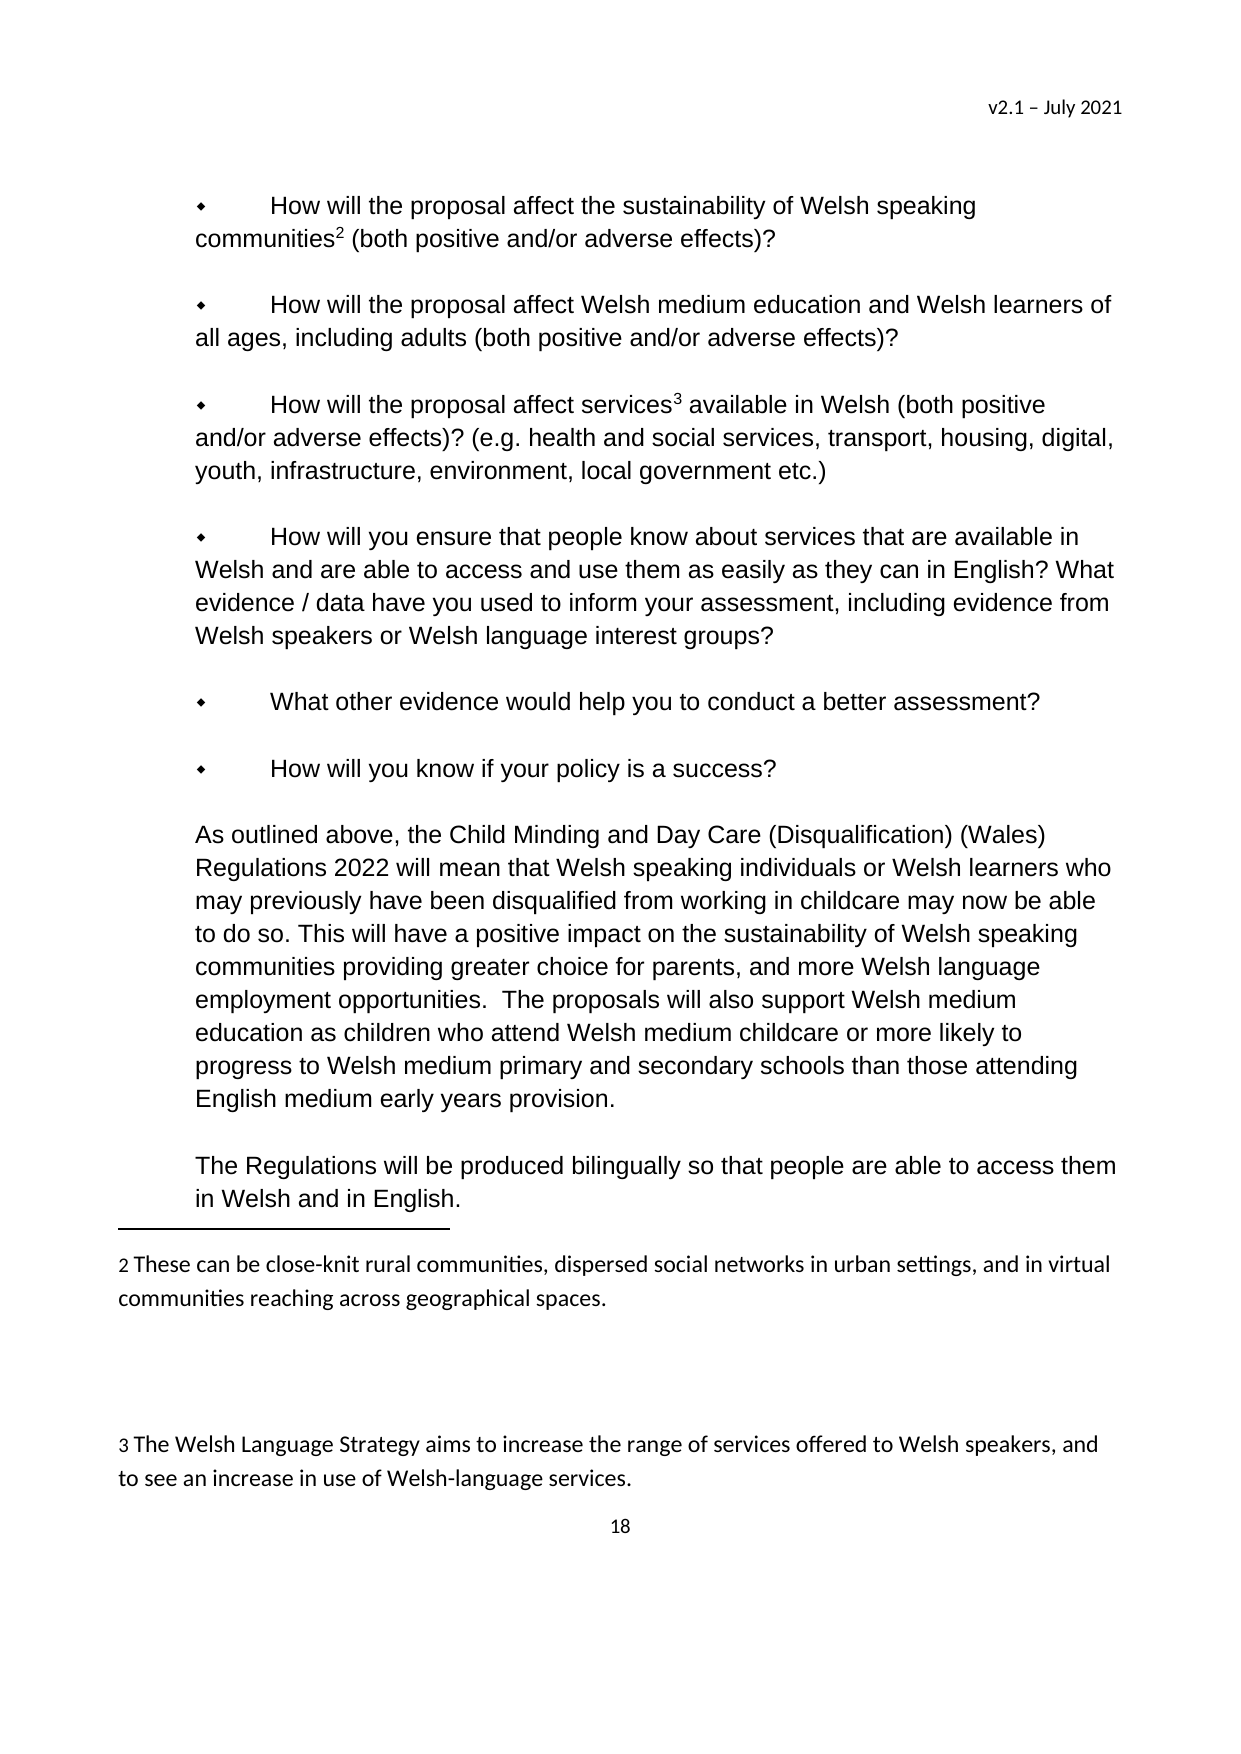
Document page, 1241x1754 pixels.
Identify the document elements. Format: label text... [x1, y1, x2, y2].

list How will the proposal affect the sustainability of Welsh speaking communities (both positive and/or adverse effects)? [195, 191, 1122, 253]
list These can be close-knit rural communities, dispersed social networks in urban settings, and in virtual communities reaching across geographical spaces. [118, 1249, 1122, 1312]
list How will the proposal affect services available in Welsh (both positive and/or adverse effects)? (e.g. health and social services, transport, housing, digital, youth, infrastructure, environment, local government etc.) [195, 389, 1122, 484]
list How will you ensure that people know about services that are available in Welsh and are able to access and use them as easily as they can in English? What evidence / data have you used to inform your assessment, including evidence from Welsh speakers or Welsh language interest groups? [195, 522, 1122, 650]
list What other evidence would help you to conduct a better assessment? [195, 687, 1122, 716]
list The Welsh Language Strategy aims to increase the range of services offered to Welsh speakers, and to see an increase in use of Welsh-language services. [118, 1429, 1122, 1492]
list How will the proposal affect Welsh medium education and Welsh learners of all ages, including adults (both positive and/or adverse effects)? [195, 290, 1122, 352]
text As outlined above, the Child Minding and Day Care (Disqualification) (Wales) Regulations 2022 will mean that Welsh speaking individuals or Welsh learners who may previously have been disqualified from working in childcare may now be able to do so. This will have a positive impact on the sustainability of Welsh speaking communities providing greater choice for parents, and more Welsh language employment opportunities. The proposals will also support Welsh medium education as children who attend Welsh medium childcare or more likely to progress to Welsh medium primary and secondary schools than those attending English medium early years provision. [195, 820, 1122, 1113]
list How will you know if your policy is a success? [195, 754, 1122, 782]
text The Regulations will be produced bilingually so that people are able to access them in Welsh and in English. [195, 1151, 1122, 1212]
